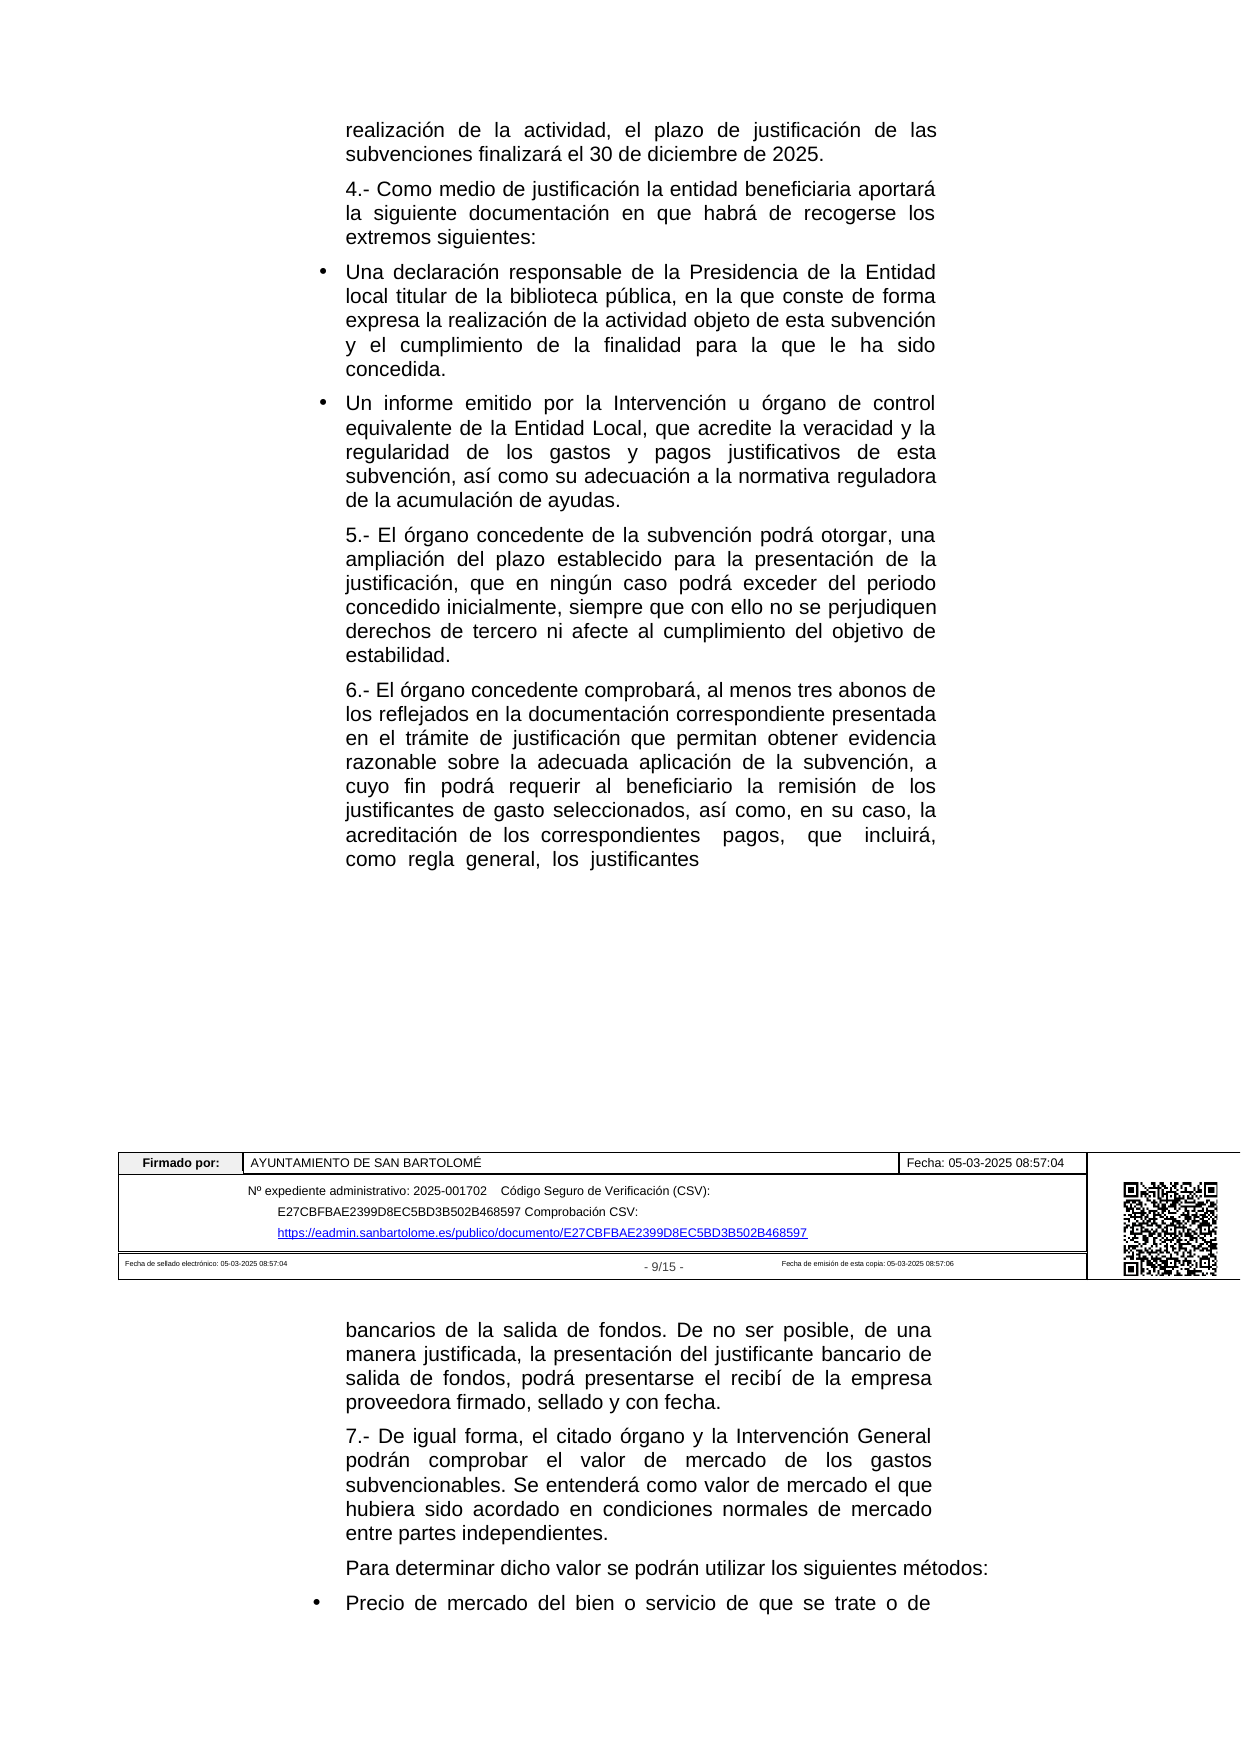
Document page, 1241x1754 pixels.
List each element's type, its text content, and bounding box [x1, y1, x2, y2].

text realización de la actividad, el plazo de justificación de las subvenciones finalizará el 30 de diciembre de 2025. [345, 118, 937, 166]
text 5.- El órgano concedente de la subvención podrá otorgar, una ampliación del plazo establecido para la presentación de la justificación, que en ningún caso podrá exceder del periodo concedido inicialmente, siempre que con ello no se perjudiquen derechos de tercero ni afecte al cumplimiento del objetivo de estabilidad. [345, 523, 937, 667]
text bancarios de la salida de fondos. De no ser posible, de una manera justificada, la presentación del justificante bancario de salida de fondos, podrá presentarse el recibí de la empresa proveedora firmado, sellado y con fecha. [345, 1317, 932, 1414]
table_cell Fecha de sellado electrónico: 05-03-2025 08:57:04 - 9/15 - Fecha de emisión de esta copia: 05-03-2025 08:57:06 [119, 1254, 1086, 1279]
list Una declaración responsable de la Presidencia de la Entidad local titular de la biblioteca pública, en la que conste de forma expresa la realización de la actividad objeto de esta subvención y el cumplimiento de la finalidad para la que le ha sido concedida. [319, 259, 936, 381]
text 6.- El órgano concedente comprobará, al menos tres abonos de los reflejados en la documentación correspondiente presentada en el trámite de justificación que permitan obtener evidencia razonable sobre la adecuada aplicación de la subvención, a cuyo fin podrá requerir al beneficiario la remisión de los justificantes de gasto seleccionados, así como, en su caso, la acreditación de los correspondientes pagos, que incluirá, como regla general, los justificantes [345, 678, 937, 871]
text 4.- Como medio de justificación la entidad beneficiaria aportará la siguiente documentación en que habrá de recogerse los extremos siguientes: [345, 177, 936, 249]
list Precio de mercado del bien o servicio de que se trate o de [313, 1590, 932, 1615]
table_header [1088, 1153, 1240, 1279]
table_header Fecha: 05-03-2025 08:57:04 [900, 1153, 1086, 1173]
text Para determinar dicho valor se podrán utilizar los siguientes métodos: [345, 1555, 1122, 1579]
list Un informe emitido por la Intervención u órgano de control equivalente de la Entidad Local, que acredite la veracidad y la regularidad de los gastos y pagos justificativos de esta subvención, así como su adecuación a la normativa reguladora de la acumulación de ayudas. [319, 391, 936, 512]
table_cell Nº expediente administrativo: 2025-001702 Código Seguro de Verificación (CSV): E27CBFBAE2399D8EC5BD3B502B468597 Comprobación CSV: https://eadmin.sanbartolome.es/publico/documento/E27CBFBAE2399D8EC5BD3B502B468597 [119, 1175, 1086, 1251]
table_header AYUNTAMIENTO DE SAN BARTOLOMÉ [244, 1153, 898, 1173]
text 7.- De igual forma, el citado órgano y la Intervención General podrán comprobar el valor de mercado de los gastos subvencionables. Se entenderá como valor de mercado el que hubiera sido acordado en condiciones normales de mercado entre partes independientes. [345, 1424, 932, 1545]
table_header Firmado por: [119, 1153, 242, 1171]
